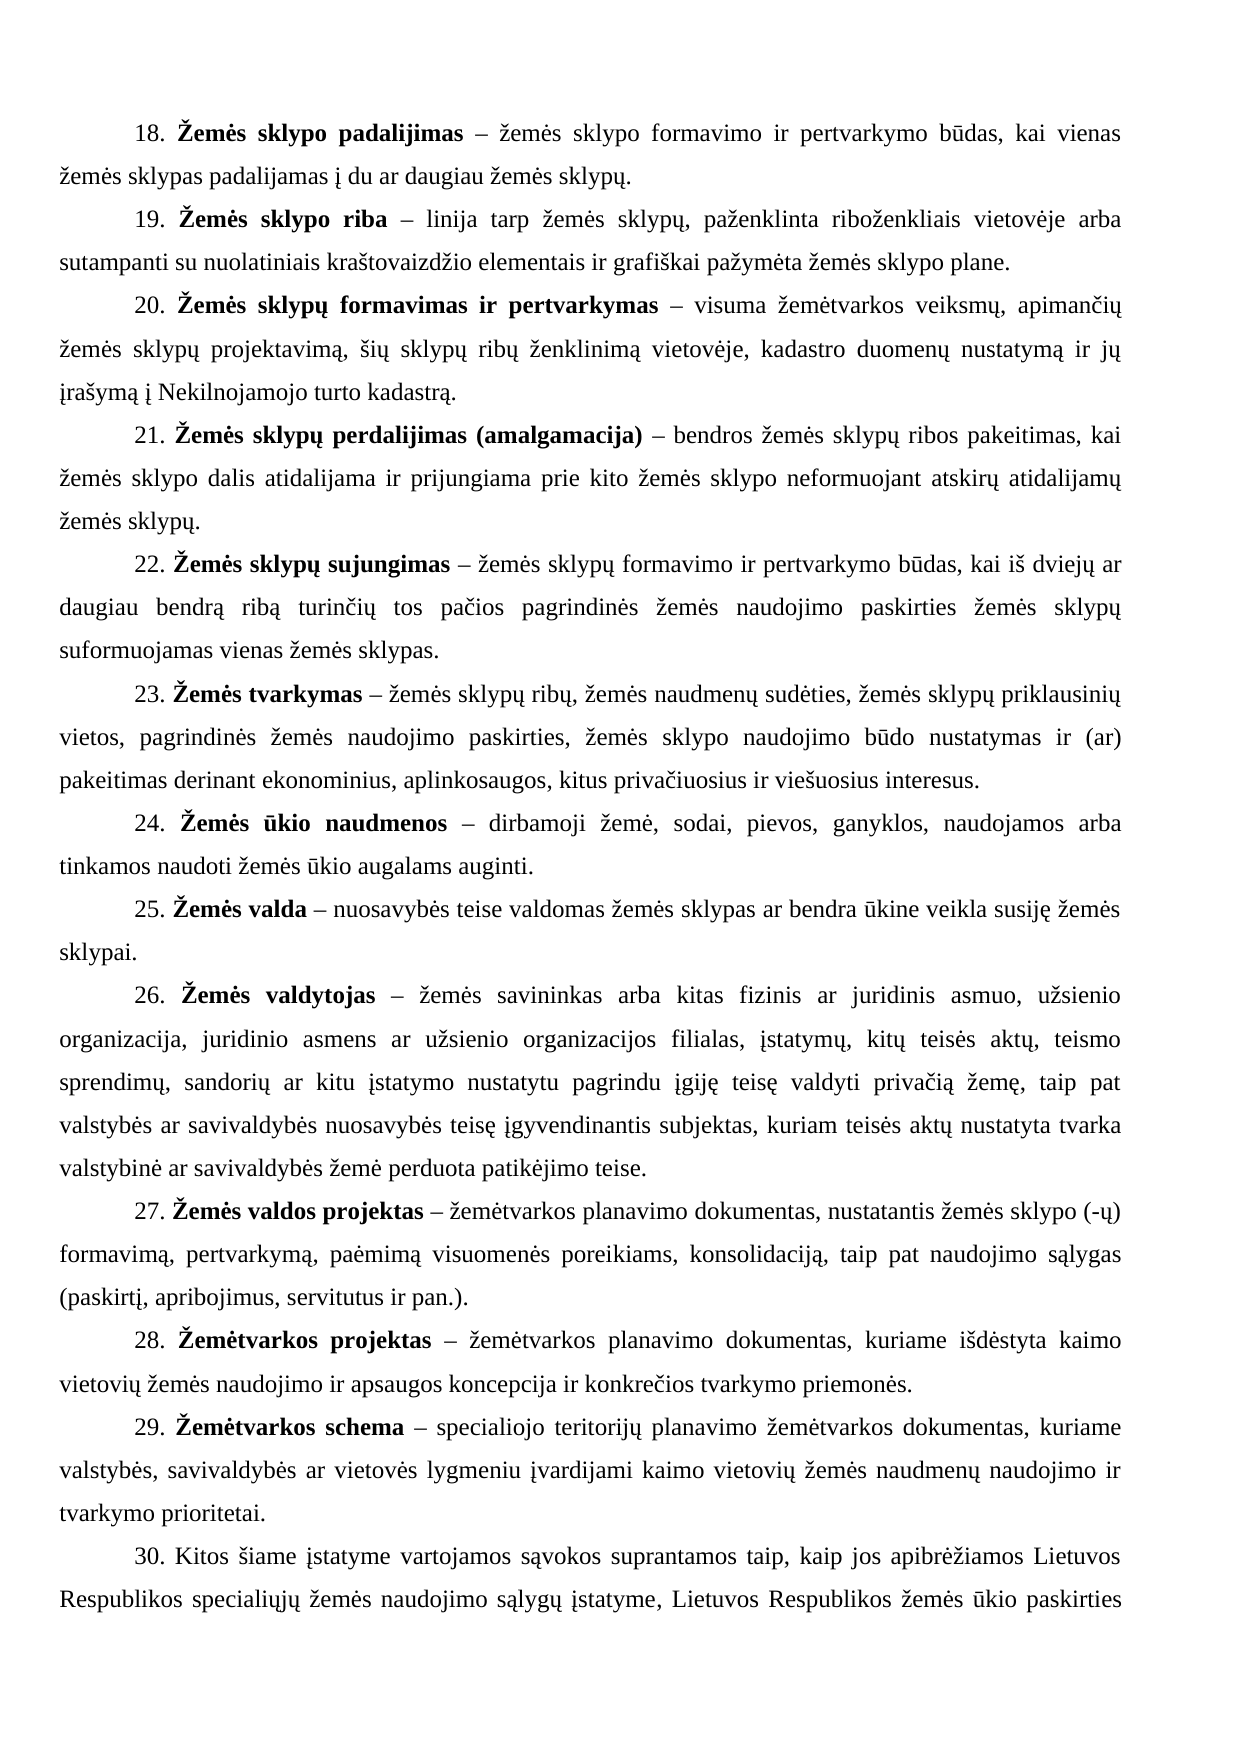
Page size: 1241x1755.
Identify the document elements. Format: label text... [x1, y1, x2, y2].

text 19. Žemės sklypo riba – linija tarp žemės sklypų, paženklinta riboženkliais vietovėje arba sutampanti su nuolatiniais kraštovaizdžio elementais ir grafiškai pažymėta žemės sklypo plane. [59, 204, 1122, 276]
text 25. Žemės valda – nuosavybės teise valdomas žemės sklypas ar bendra ūkine veikla susiję žemės sklypai. [59, 894, 1122, 966]
text 29. Žemėtvarkos schema – specialiojo teritorijų planavimo žemėtvarkos dokumentas, kuriame valstybės, savivaldybės ar vietovės lygmeniu įvardijami kaimo vietovių žemės naudmenų naudojimo ir tvarkymo prioritetai. [59, 1412, 1122, 1527]
text 23. Žemės tvarkymas – žemės sklypų ribų, žemės naudmenų sudėties, žemės sklypų priklausinių vietos, pagrindinės žemės naudojimo paskirties, žemės sklypo naudojimo būdo nustatymas ir (ar) pakeitimas derinant ekonominius, aplinkosaugos, kitus privačiuosius ir viešuosius interesus. [59, 679, 1122, 794]
text 30. Kitos šiame įstatyme vartojamos sąvokos suprantamos taip, kaip jos apibrėžiamos Lietuvos Respublikos specialiųjų žemės naudojimo sąlygų įstatyme, Lietuvos Respublikos žemės ūkio paskirties [59, 1541, 1122, 1613]
text 27. Žemės valdos projektas – žemėtvarkos planavimo dokumentas, nustatantis žemės sklypo (-ų) formavimą, pertvarkymą, paėmimą visuomenės poreikiams, konsolidaciją, taip pat naudojimo sąlygas (paskirtį, apribojimus, servitutus ir pan.). [59, 1196, 1122, 1311]
text 22. Žemės sklypų sujungimas – žemės sklypų formavimo ir pertvarkymo būdas, kai iš dviejų ar daugiau bendrą ribą turinčių tos pačios pagrindinės žemės naudojimo paskirties žemės sklypų suformuojamas vienas žemės sklypas. [59, 549, 1122, 664]
text 20. Žemės sklypų formavimas ir pertvarkymas – visuma žemėtvarkos veiksmų, apimančių žemės sklypų projektavimą, šių sklypų ribų ženklinimą vietovėje, kadastro duomenų nustatymą ir jų įrašymą į Nekilnojamojo turto kadastrą. [59, 291, 1122, 406]
text 21. Žemės sklypų perdalijimas (amalgamacija) – bendros žemės sklypų ribos pakeitimas, kai žemės sklypo dalis atidalijama ir prijungiama prie kito žemės sklypo neformuojant atskirų atidalijamų žemės sklypų. [59, 420, 1122, 535]
text 26. Žemės valdytojas – žemės savininkas arba kitas fizinis ar juridinis asmuo, užsienio organizacija, juridinio asmens ar užsienio organizacijos filialas, įstatymų, kitų teisės aktų, teismo sprendimų, sandorių ar kitu įstatymo nustatytu pagrindu įgiję teisę valdyti privačią žemę, taip pat valstybės ar savivaldybės nuosavybės teisę įgyvendinantis subjektas, kuriam teisės aktų nustatyta tvarka valstybinė ar savivaldybės žemė perduota patikėjimo teise. [59, 981, 1122, 1182]
text 28. Žemėtvarkos projektas – žemėtvarkos planavimo dokumentas, kuriame išdėstyta kaimo vietovių žemės naudojimo ir apsaugos koncepcija ir konkrečios tvarkymo priemonės. [59, 1326, 1122, 1397]
text 18. Žemės sklypo padalijimas – žemės sklypo formavimo ir pertvarkymo būdas, kai vienas žemės sklypas padalijamas į du ar daugiau žemės sklypų. [59, 118, 1122, 190]
text 24. Žemės ūkio naudmenos – dirbamoji žemė, sodai, pievos, ganyklos, naudojamos arba tinkamos naudoti žemės ūkio augalams auginti. [59, 808, 1122, 880]
